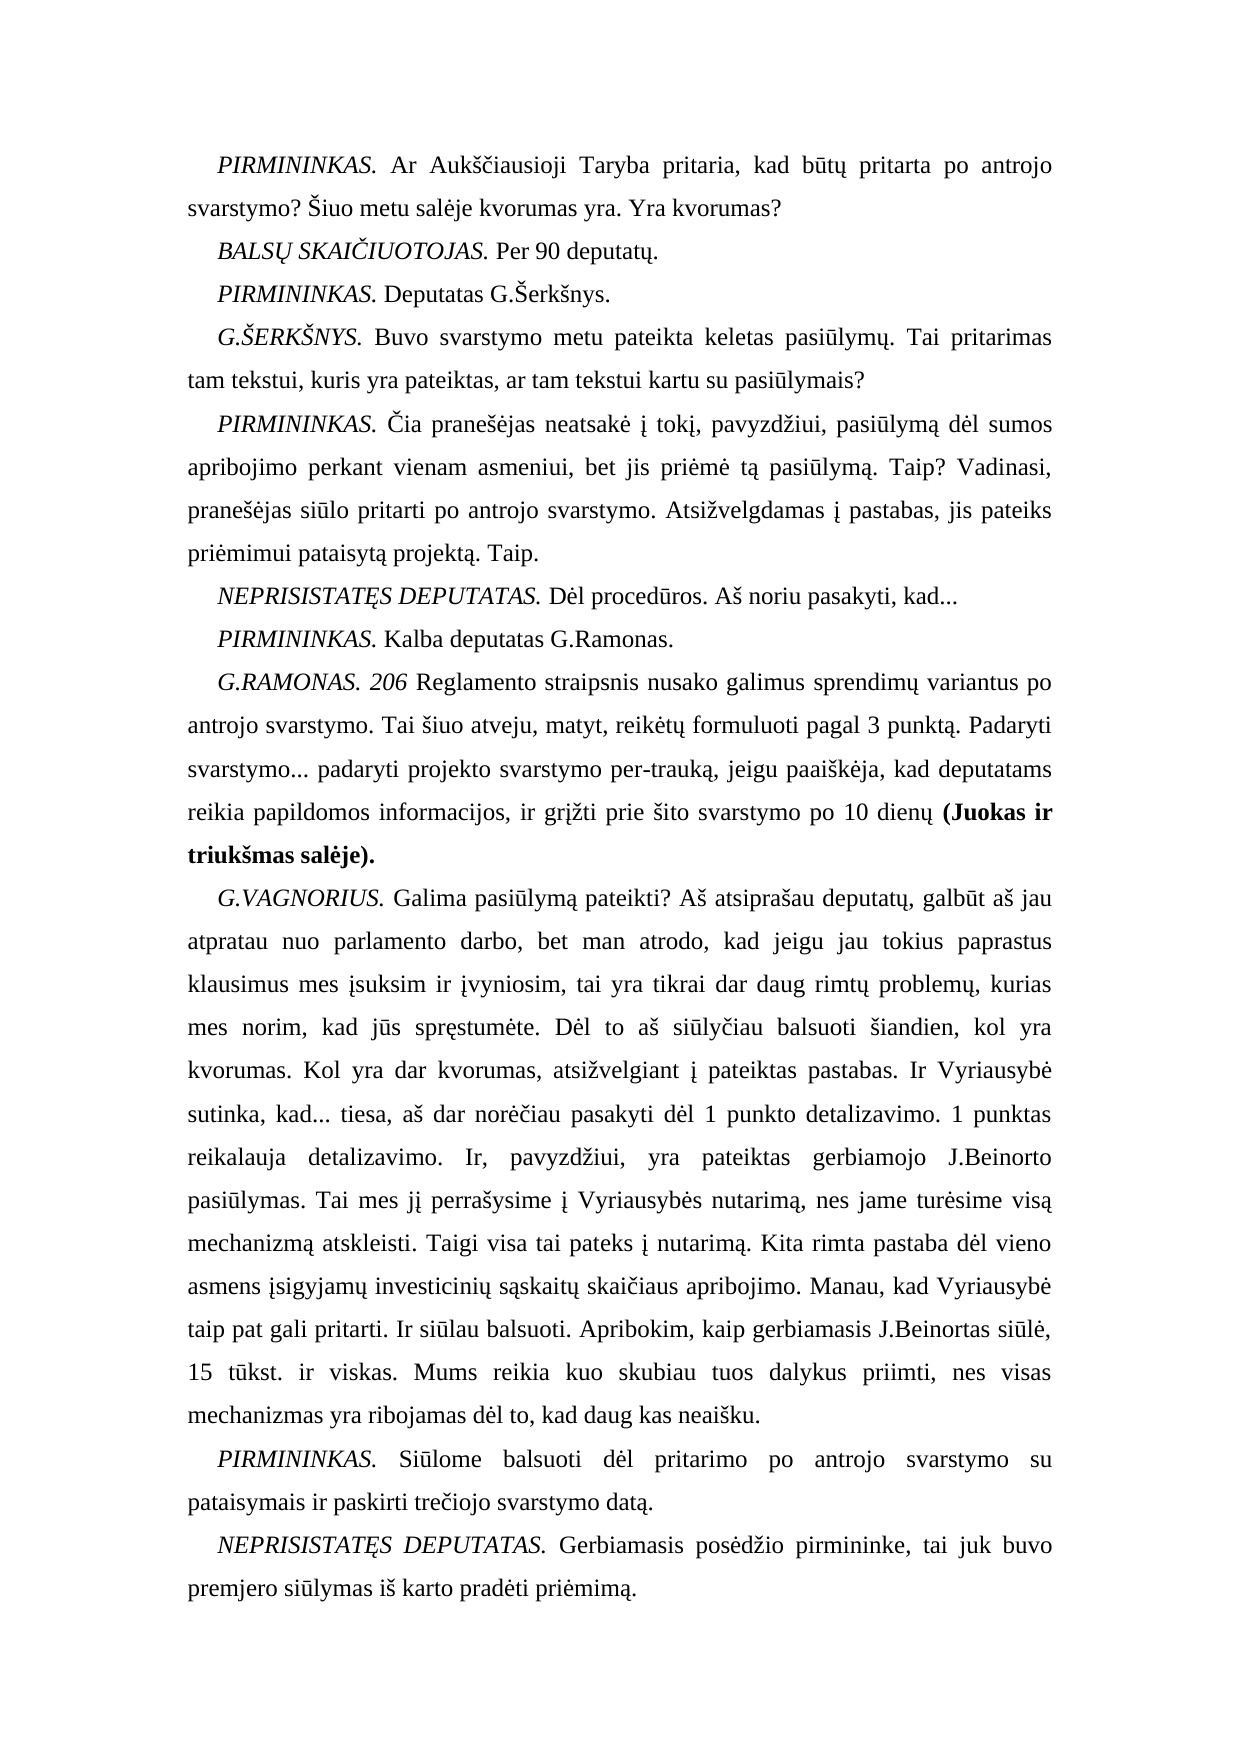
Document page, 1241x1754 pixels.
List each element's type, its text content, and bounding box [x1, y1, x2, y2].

text NEPRISISTATĘS DEPUTATAS. Dėl procedūros. Aš noriu pasakyti, kad... [187, 581, 1053, 610]
text PIRMININKAS. Kalba deputatas G.Ramonas. [187, 624, 1053, 653]
text PIRMININKAS. Ar Aukščiausioji Taryba pritaria, kad būtų pritarta po antrojo svarstymo? Šiuo metu salėje kvorumas yra. Yra kvorumas? [187, 150, 1053, 222]
text PIRMININKAS. Siūlome balsuoti dėl pritarimo po antrojo svarstymo su pataisymais ir paskirti trečiojo svarstymo datą. [187, 1444, 1053, 1516]
text PIRMININKAS. Čia pranešėjas neatsakė į tokį, pavyzdžiui, pasiūlymą dėl sumos apribojimo perkant vienam asmeniui, bet jis priėmė tą pasiūlymą. Taip? Vadinasi, pranešėjas siūlo pritarti po antrojo svarstymo. Atsižvelgdamas į pastabas, jis pateiks priėmimui pataisytą projektą. Taip. [187, 409, 1053, 567]
text G.RAMONAS. 206 Reglamento straipsnis nusako galimus sprendimų variantus po antrojo svarstymo. Tai šiuo atveju, matyt, reikėtų formuluoti pagal 3 punktą. Padaryti svarstymo... padaryti projekto svarstymo per-trauką, jeigu paaiškėja, kad deputatams reikia papildomos informacijos, ir grįžti prie šito svarstymo po 10 dienų (Juokas ir triukšmas salėje). [187, 667, 1053, 869]
text G.ŠERKŠNYS. Buvo svarstymo metu pateikta keletas pasiūlymų. Tai pritarimas tam tekstui, kuris yra pateiktas, ar tam tekstui kartu su pasiūlymais? [187, 322, 1053, 394]
text G.VAGNORIUS. Galima pasiūlymą pateikti? Aš atsiprašau deputatų, galbūt aš jau atpratau nuo parlamento darbo, bet man atrodo, kad jeigu jau tokius paprastus klausimus mes įsuksim ir įvyniosim, tai yra tikrai dar daug rimtų problemų, kurias mes norim, kad jūs spręstumėte. Dėl to aš siūlyčiau balsuoti šiandien, kol yra kvorumas. Kol yra dar kvorumas, atsižvelgiant į pateiktas pastabas. Ir Vyriausybė sutinka, kad... tiesa, aš dar norėčiau pasakyti dėl 1 punkto detalizavimo. 1 punktas reikalauja detalizavimo. Ir, pavyzdžiui, yra pateiktas gerbiamojo J.Beinorto pasiūlymas. Tai mes jį perrašysime į Vyriausybės nutarimą, nes jame turėsime visą mechanizmą atskleisti. Taigi visa tai pateks į nutarimą. Kita rimta pastaba dėl vieno asmens įsigyjamų investicinių sąskaitų skaičiaus apribojimo. Manau, kad Vyriausybė taip pat gali pritarti. Ir siūlau balsuoti. Apribokim, kaip gerbiamasis J.Beinortas siūlė, 15 tūkst. ir viskas. Mums reikia kuo skubiau tuos dalykus priimti, nes visas mechanizmas yra ribojamas dėl to, kad daug kas neaišku. [187, 883, 1053, 1429]
text NEPRISISTATĘS DEPUTATAS. Gerbiamasis posėdžio pirmininke, tai juk buvo premjero siūlymas iš karto pradėti priėmimą. [187, 1530, 1053, 1602]
text PIRMININKAS. Deputatas G.Šerkšnys. [187, 279, 1053, 308]
text BALSŲ SKAIČIUOTOJAS. Per 90 deputatų. [187, 236, 1053, 265]
